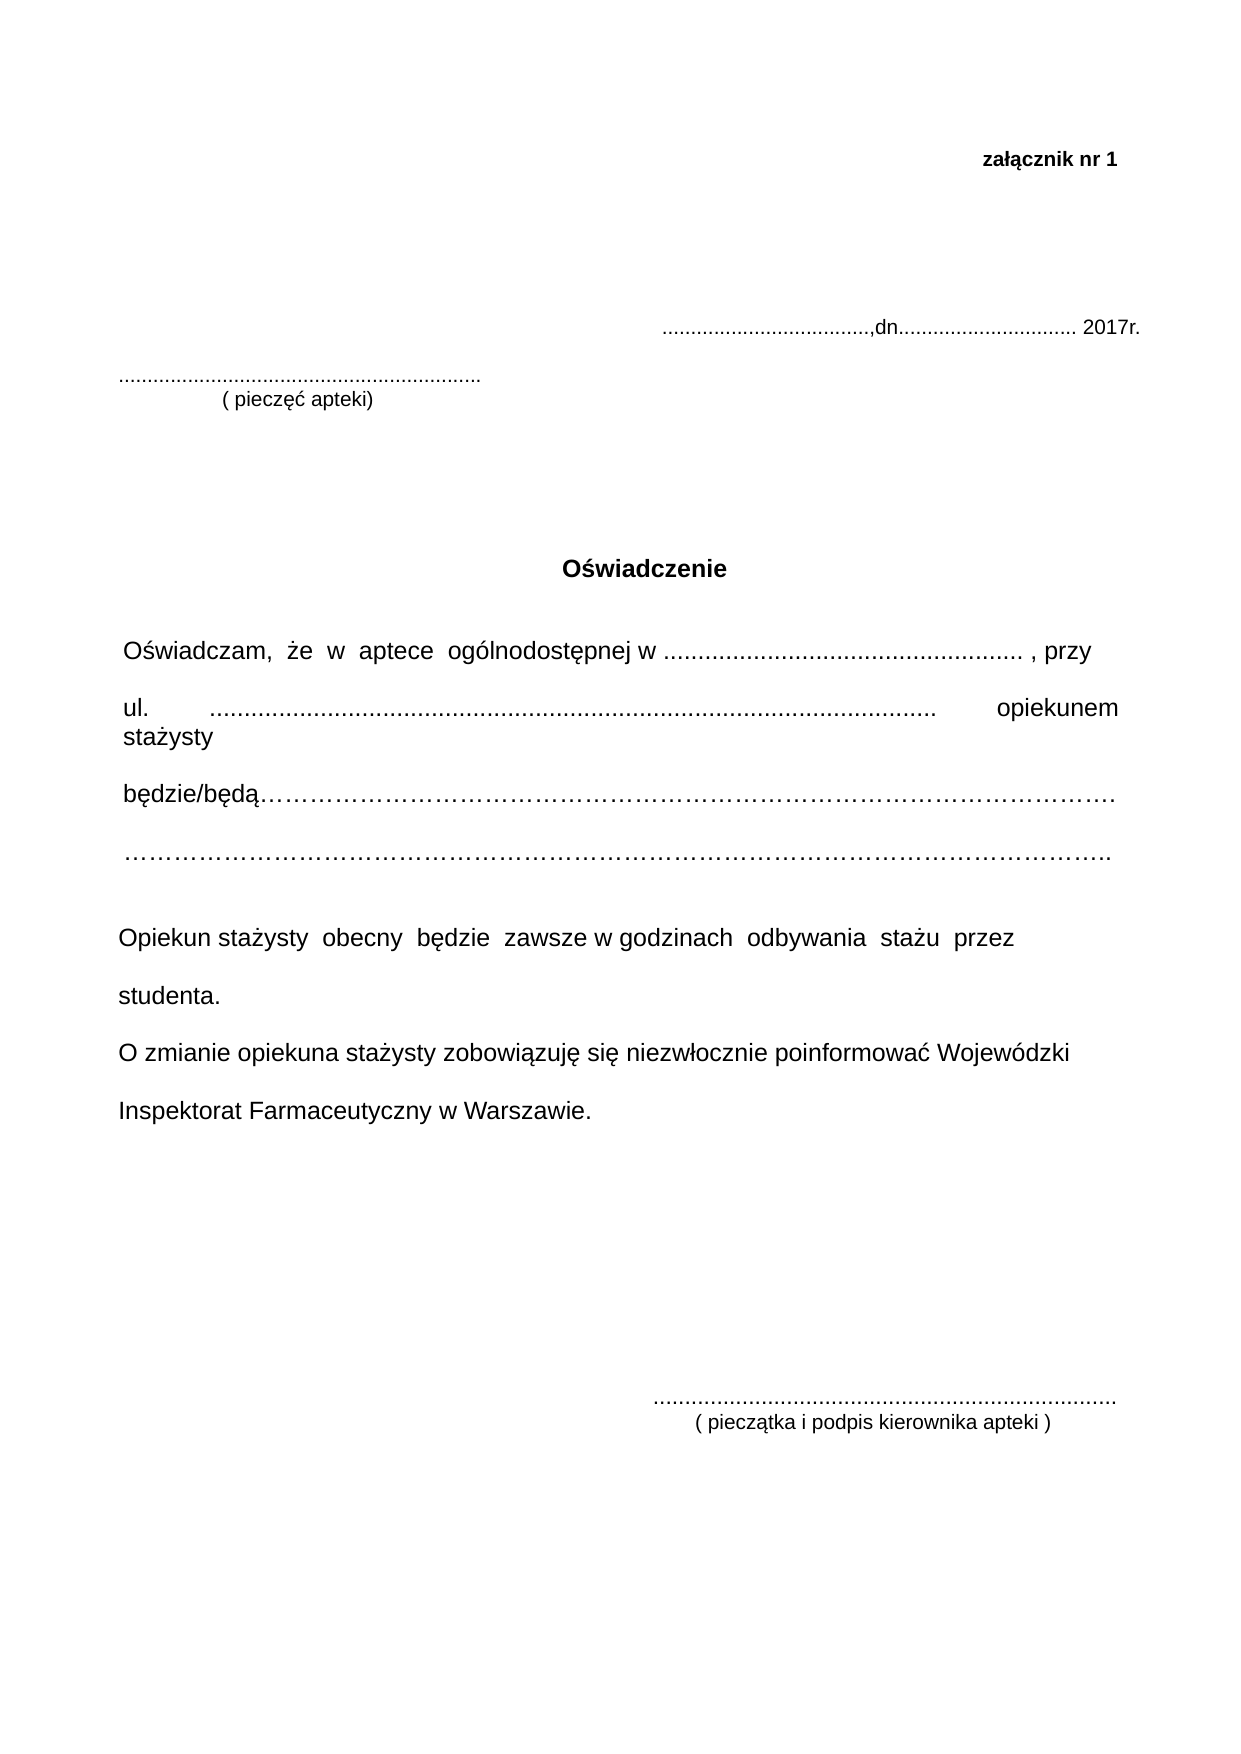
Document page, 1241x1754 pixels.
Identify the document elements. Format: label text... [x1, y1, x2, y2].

text ............................................................... [118, 362, 1171, 386]
text ul. ......................................................................................................... opiekunem stażysty [123, 693, 1120, 751]
text ....................................,dn............................... 2017r. [118, 314, 1171, 338]
text Opiekun stażysty obecny będzie zawsze w godzinach odbywania stażu przez [118, 923, 1120, 952]
text Oświadczenie [118, 554, 1171, 583]
text studenta. [118, 981, 1120, 1009]
text Inspektorat Farmaceutyczny w Warszawie. [118, 1096, 1120, 1124]
text Oświadczam, że w aptece ogólnodostępnej w .................................................... , przy [123, 636, 1120, 664]
text ( pieczęć apteki) [118, 386, 1171, 410]
text ......................................................................... [118, 1383, 1122, 1409]
text załącznik nr 1 [118, 147, 1120, 171]
text ……………………………………………………………………………………………………….. [123, 837, 1120, 866]
text ( pieczątka i podpis kierownika apteki ) [118, 1409, 1171, 1433]
text będzie/będą…………………………………………………………………………………………. [123, 779, 1120, 808]
text O zmianie opiekuna stażysty zobowiązuję się niezwłocznie poinformować Wojewódzki [118, 1038, 1120, 1067]
